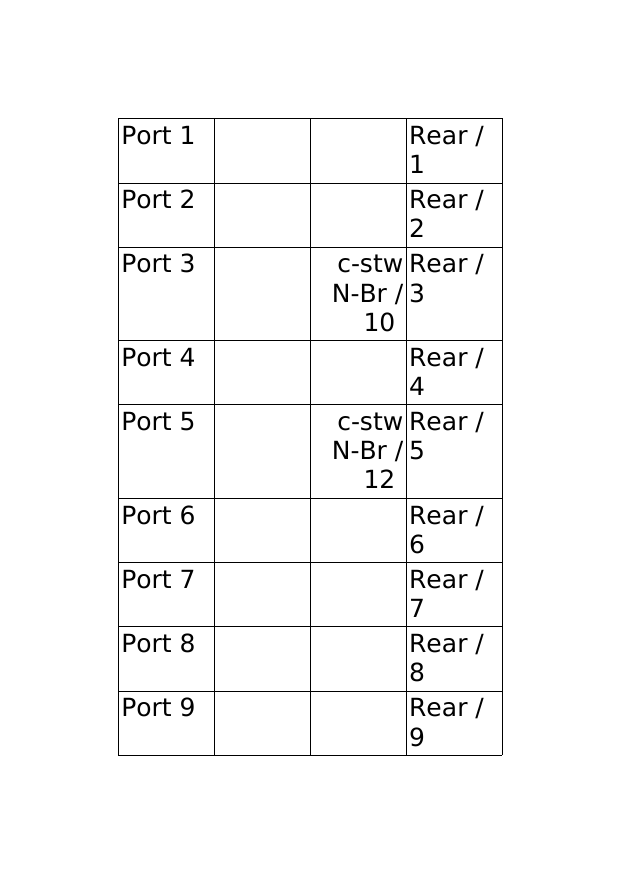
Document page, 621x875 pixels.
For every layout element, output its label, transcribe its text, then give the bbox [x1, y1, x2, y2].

table_cell Port 5 [119, 405, 214, 498]
table_cell [311, 627, 406, 691]
table_cell [311, 499, 406, 562]
table_cell Port 7 [119, 563, 214, 626]
table_cell [215, 627, 310, 691]
table_cell [215, 119, 310, 182]
table_cell [215, 499, 310, 562]
table_cell Port 2 [119, 184, 214, 247]
table_cell Port 8 [119, 627, 214, 691]
table_cell Rear / 8 [407, 627, 502, 691]
table_cell Port 1 [119, 119, 214, 182]
table_cell Port 6 [119, 499, 214, 562]
table_cell [311, 119, 406, 182]
table_cell Rear / 3 [407, 248, 502, 340]
table_cell [311, 563, 406, 626]
table_cell c-stw N-Br / 12 [311, 405, 406, 498]
table_cell Port 9 [119, 692, 214, 755]
table_cell Port 3 [119, 248, 214, 340]
table_cell Rear / 6 [407, 499, 502, 562]
table_cell Rear / 7 [407, 563, 502, 626]
table_cell [311, 341, 406, 404]
table_cell Rear / 4 [407, 341, 502, 404]
table_cell [311, 692, 406, 755]
table_cell Rear / 9 [407, 692, 502, 755]
table_cell [311, 184, 406, 247]
table_cell [215, 692, 310, 755]
table_cell [215, 248, 310, 340]
table_cell Rear / 2 [407, 184, 502, 247]
table_cell [215, 341, 310, 404]
table_cell Rear / 1 [407, 119, 502, 182]
table_cell [215, 563, 310, 626]
table_cell Port 4 [119, 341, 214, 404]
table_cell [215, 405, 310, 498]
table_cell Rear / 5 [407, 405, 502, 498]
table_cell c-stw N-Br / 10 [311, 248, 406, 340]
table_cell [215, 184, 310, 247]
